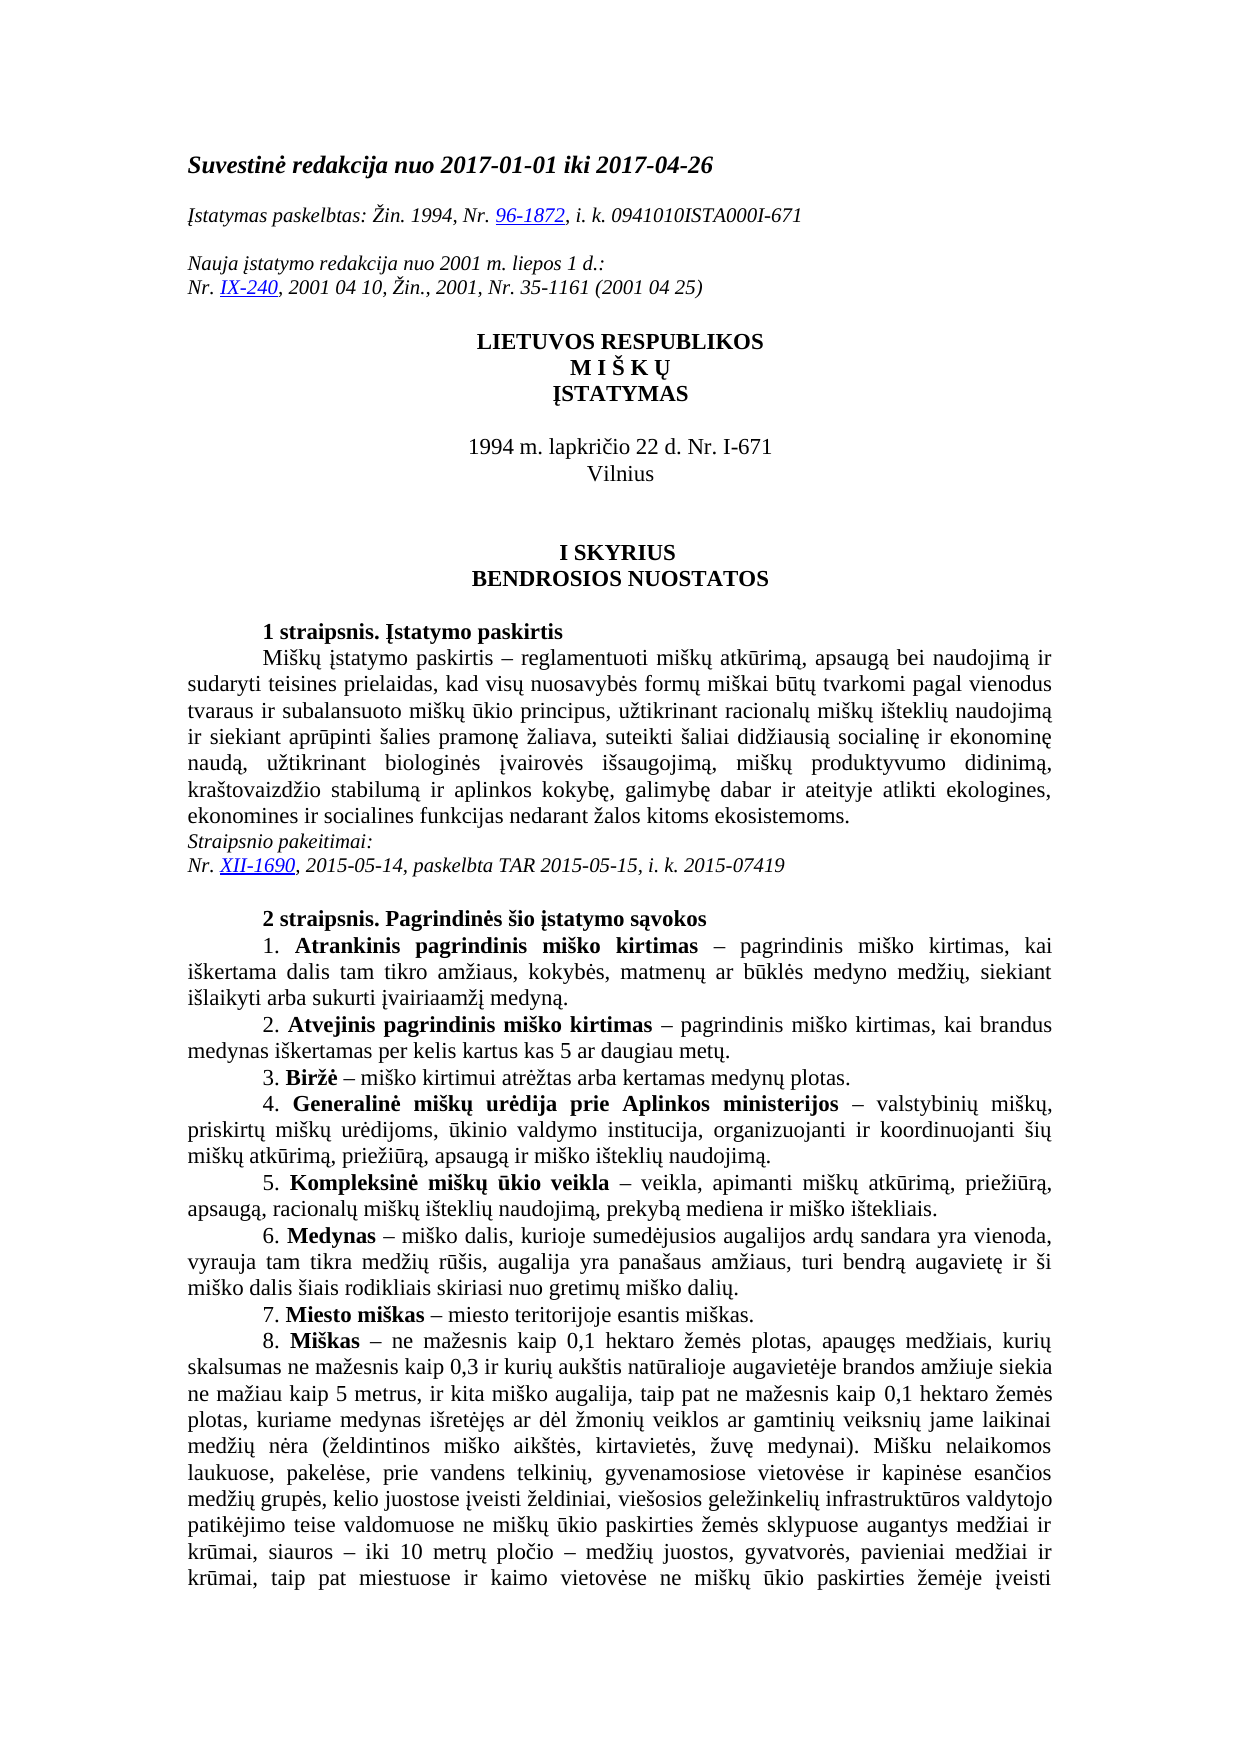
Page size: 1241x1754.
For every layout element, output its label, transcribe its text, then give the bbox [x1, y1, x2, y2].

text Suvestinė redakcija nuo 2017-01-01 iki 2017-04-26 [187, 150, 1053, 179]
text M I Š K Ų [187, 354, 1053, 381]
text Straipsnio pakeitimai: [187, 828, 1053, 853]
text I SKYRIUS [187, 539, 1053, 565]
text Įstatymas paskelbtas: Žin. 1994, Nr. 96-1872, i. k. 0941010ISTA000I-671 [187, 203, 1053, 227]
text Nr. IX-240, 2001 04 10, Žin., 2001, Nr. 35-1161 (2001 04 25) [187, 275, 1053, 299]
text 3. Biržė – miško kirtimui atrėžtas arba kertamas medynų plotas. [187, 1063, 1053, 1090]
text 1 straipsnis. Įstatymo paskirtis [187, 618, 1053, 644]
text 2. Atvejinis pagrindinis miško kirtimas – pagrindinis miško kirtimas, kai brandus medynas iškertamas per kelis kartus kas 5 ar daugiau metų. [187, 1011, 1053, 1063]
text 4. Generalinė miškų urėdija prie Aplinkos ministerijos – valstybinių miškų, priskirtų miškų urėdijoms, ūkinio valdymo institucija, organizuojanti ir koordinuojanti šių miškų atkūrimą, priežiūrą, apsaugą ir miško išteklių naudojimą. [187, 1090, 1053, 1169]
text Vilnius [187, 459, 1053, 486]
text 1994 m. lapkričio 22 d. Nr. I-671 [187, 433, 1053, 459]
text 7. Miesto miškas – miesto teritorijoje esantis miškas. [187, 1301, 1053, 1327]
text ĮSTATYMAS [187, 381, 1053, 407]
text 5. Kompleksinė miškų ūkio veikla – veikla, apimanti miškų atkūrimą, priežiūrą, apsaugą, racionalų miškų išteklių naudojimą, prekybą mediena ir miško ištekliais. [187, 1169, 1053, 1222]
text Nr. XII-1690, 2015-05-14, paskelbta TAR 2015-05-15, i. k. 2015-07419 [187, 853, 1053, 877]
text 1. Atrankinis pagrindinis miško kirtimas – pagrindinis miško kirtimas, kai iškertama dalis tam tikro amžiaus, kokybės, matmenų ar būklės medyno medžių, siekiant išlaikyti arba sukurti įvairiaamžį medyną. [187, 932, 1053, 1011]
text Miškų įstatymo paskirtis – reglamentuoti miškų atkūrimą, apsaugą bei naudojimą ir sudaryti teisines prielaidas, kad visų nuosavybės formų miškai būtų tvarkomi pagal vienodus tvaraus ir subalansuoto miškų ūkio principus, užtikrinant racionalų miškų išteklių naudojimą ir siekiant aprūpinti šalies pramonę žaliava, suteikti šaliai didžiausią socialinę ir ekonominę naudą, užtikrinant biologinės įvairovės išsaugojimą, miškų produktyvumo didinimą, kraštovaizdžio stabilumą ir aplinkos kokybę, galimybę dabar ir ateityje atlikti ekologines, ekonomines ir socialines funkcijas nedarant žalos kitoms ekosistemoms. [187, 644, 1053, 828]
text BENDROSIOS NUOSTATOS [187, 565, 1053, 591]
text Nauja įstatymo redakcija nuo 2001 m. liepos 1 d.: [187, 251, 1053, 275]
text 6. Medynas – miško dalis, kurioje sumedėjusios augalijos ardų sandara yra vienoda, vyrauja tam tikra medžių rūšis, augalija yra panašaus amžiaus, turi bendrą augavietę ir ši miško dalis šiais rodikliais skiriasi nuo gretimų miško dalių. [187, 1222, 1053, 1301]
text 8. Miškas – ne mažesnis kaip 0,1 hektaro žemės plotas, apaugęs medžiais, kurių skalsumas ne mažesnis kaip 0,3 ir kurių aukštis natūralioje augavietėje brandos amžiuje siekia ne mažiau kaip 5 metrus, ir kita miško augalija, taip pat ne mažesnis kaip 0,1 hektaro žemės plotas, kuriame medynas išretėjęs ar dėl žmonių veiklos ar gamtinių veiksnių jame laikinai medžių nėra (želdintinos miško aikštės, kirtavietės, žuvę medynai). Mišku nelaikomos laukuose, pakelėse, prie vandens telkinių, gyvenamosiose vietovėse ir kapinėse esančios medžių grupės, kelio juostose įveisti želdiniai, viešosios geležinkelių infrastruktūros valdytojo patikėjimo teise valdomuose ne miškų ūkio paskirties žemės sklypuose augantys medžiai ir krūmai, siauros – iki 10 metrų pločio – medžių juostos, gyvatvorės, pavieniai medžiai ir krūmai, taip pat miestuose ir kaimo vietovėse ne miškų ūkio paskirties žemėje įveisti [187, 1327, 1053, 1591]
text 2 straipsnis. Pagrindinės šio įstatymo sąvokos [187, 905, 1053, 932]
text LIETUVOS RESPUBLIKOS [187, 328, 1053, 354]
